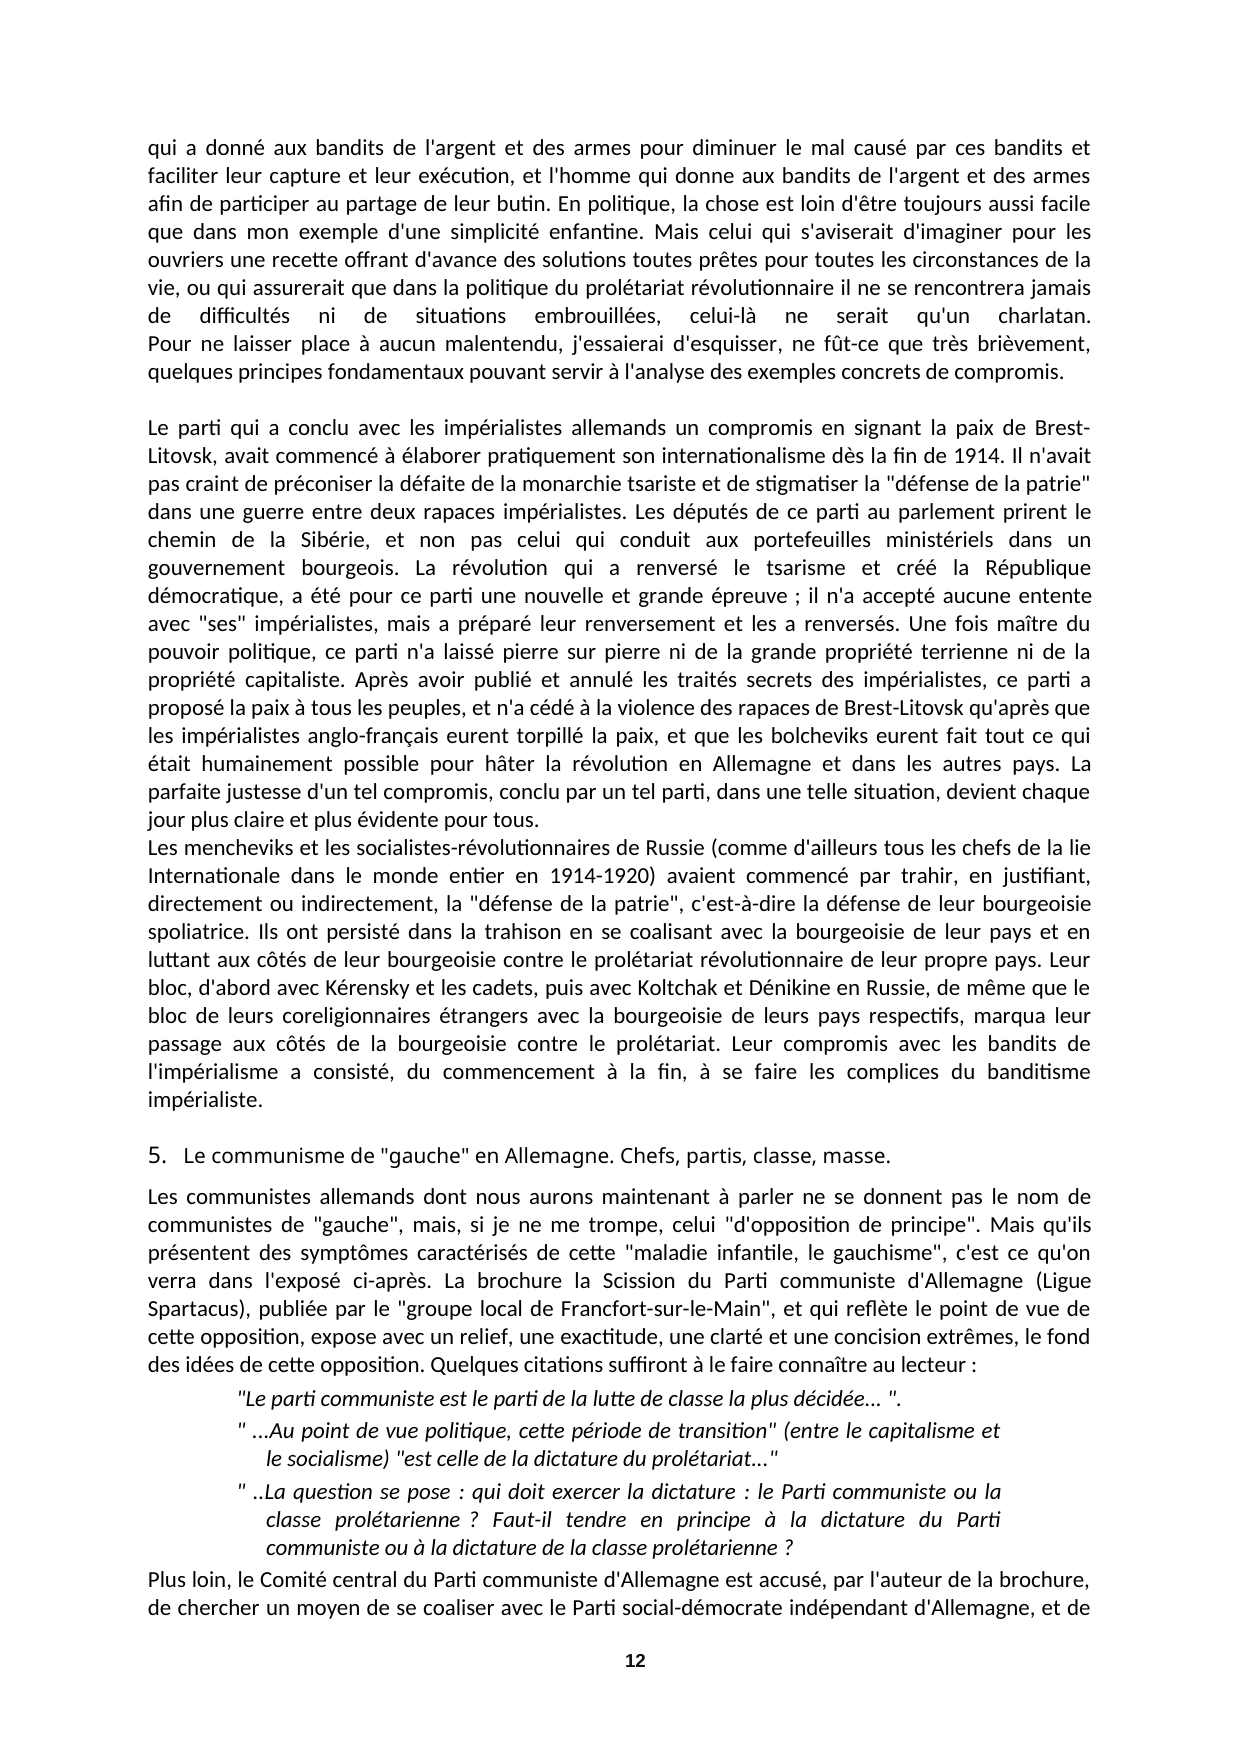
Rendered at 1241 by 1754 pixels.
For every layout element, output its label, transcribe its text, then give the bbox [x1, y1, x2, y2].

text " ..La question se pose : qui doit exercer la dictature : le Parti communiste ou la classe prolétarienne ? Faut-il tendre en principe à la dictature du Parti communiste ou à la dictature de la classe prolétarienne ? [236, 1477, 1004, 1561]
subtitle Le communisme de "gauche" en Allemagne. Chefs, partis, classe, masse. [148, 1138, 1093, 1170]
text Plus loin, le Comité central du Parti communiste d'Allemagne est accusé, par l'auteur de la brochure, de chercher un moyen de se coaliser avec le Parti social-démocrate indépendant d'Allemagne, et de [148, 1565, 1093, 1621]
text " ...Au point de vue politique, cette période de transition" (entre le capitalisme et le socialisme) "est celle de la dictature du prolétariat..." [236, 1417, 1004, 1473]
text Le parti qui a conclu avec les impérialistes allemands un compromis en signant la paix de Brest-Litovsk, avait commencé à élaborer pratiquement son internationalisme dès la fin de 1914. Il n'avait pas craint de préconiser la défaite de la monarchie tsariste et de stigmatiser la "défense de la patrie" dans une guerre entre deux rapaces impérialistes. Les députés de ce parti au parlement prirent le chemin de la Sibérie, et non pas celui qui conduit aux portefeuilles ministériels dans un gouvernement bourgeois. La révolution qui a renversé le tsarisme et créé la République démocratique, a été pour ce parti une nouvelle et grande épreuve ; il n'a accepté aucune entente avec "ses" impérialistes, mais a préparé leur renversement et les a renversés. Une fois maître du pouvoir politique, ce parti n'a laissé pierre sur pierre ni de la grande propriété terrienne ni de la propriété capitaliste. Après avoir publié et annulé les traités secrets des impérialistes, ce parti a proposé la paix à tous les peuples, et n'a cédé à la violence des rapaces de Brest-Litovsk qu'après que les impérialistes anglo-français eurent torpillé la paix, et que les bolcheviks eurent fait tout ce qui était humainement possible pour hâter la révolution en Allemagne et dans les autres pays. La parfaite justesse d'un tel compromis, conclu par un tel parti, dans une telle situation, devient chaque jour plus claire et plus évidente pour tous. [148, 413, 1093, 833]
text qui a donné aux bandits de l'argent et des armes pour diminuer le mal causé par ces bandits et faciliter leur capture et leur exécution, et l'homme qui donne aux bandits de l'argent et des armes afin de participer au partage de leur butin. En politique, la chose est loin d'être toujours aussi facile que dans mon exemple d'une simplicité enfantine. Mais celui qui s'aviserait d'imaginer pour les ouvriers une recette offrant d'avance des solutions toutes prêtes pour toutes les circonstances de la vie, ou qui assurerait que dans la politique du prolétariat révolutionnaire il ne se rencontrera jamais de difficultés ni de situations embrouillées, celui-là ne serait qu'un charlatan. Pour ne laisser place à aucun malentendu, j'essaierai d'esquisser, ne fût-ce que très brièvement, quelques principes fondamentaux pouvant servir à l'analyse des exemples concrets de compromis. [148, 133, 1093, 385]
text "Le parti communiste est le parti de la lutte de classe la plus décidée... ". [236, 1384, 1004, 1412]
text Les communistes allemands dont nous aurons maintenant à parler ne se donnent pas le nom de communistes de "gauche", mais, si je ne me trompe, celui "d'opposition de principe". Mais qu'ils présentent des symptômes caractérisés de cette "maladie infantile, le gauchisme", c'est ce qu'on verra dans l'exposé ci-après. La brochure la Scission du Parti communiste d'Allemagne (Ligue Spartacus), publiée par le "groupe local de Francfort-sur-le-Main", et qui reflète le point de vue de cette opposition, expose avec un relief, une exactitude, une clarté et une concision extrêmes, le fond des idées de cette opposition. Quelques citations suffiront à le faire connaître au lecteur : [148, 1182, 1093, 1378]
text Les mencheviks et les socialistes-révolutionnaires de Russie (comme d'ailleurs tous les chefs de la lie Internationale dans le monde entier en 1914-1920) avaient commencé par trahir, en justifiant, directement ou indirectement, la "défense de la patrie", c'est-à-dire la défense de leur bourgeoisie spoliatrice. Ils ont persisté dans la trahison en se coalisant avec la bourgeoisie de leur pays et en luttant aux côtés de leur bourgeoisie contre le prolétariat révolutionnaire de leur propre pays. Leur bloc, d'abord avec Kérensky et les cadets, puis avec Koltchak et Dénikine en Russie, de même que le bloc de leurs coreligionnaires étrangers avec la bourgeoisie de leurs pays respectifs, marqua leur passage aux côtés de la bourgeoisie contre le prolétariat. Leur compromis avec les bandits de l'impérialisme a consisté, du commencement à la fin, à se faire les complices du banditisme impérialiste. [148, 833, 1093, 1113]
